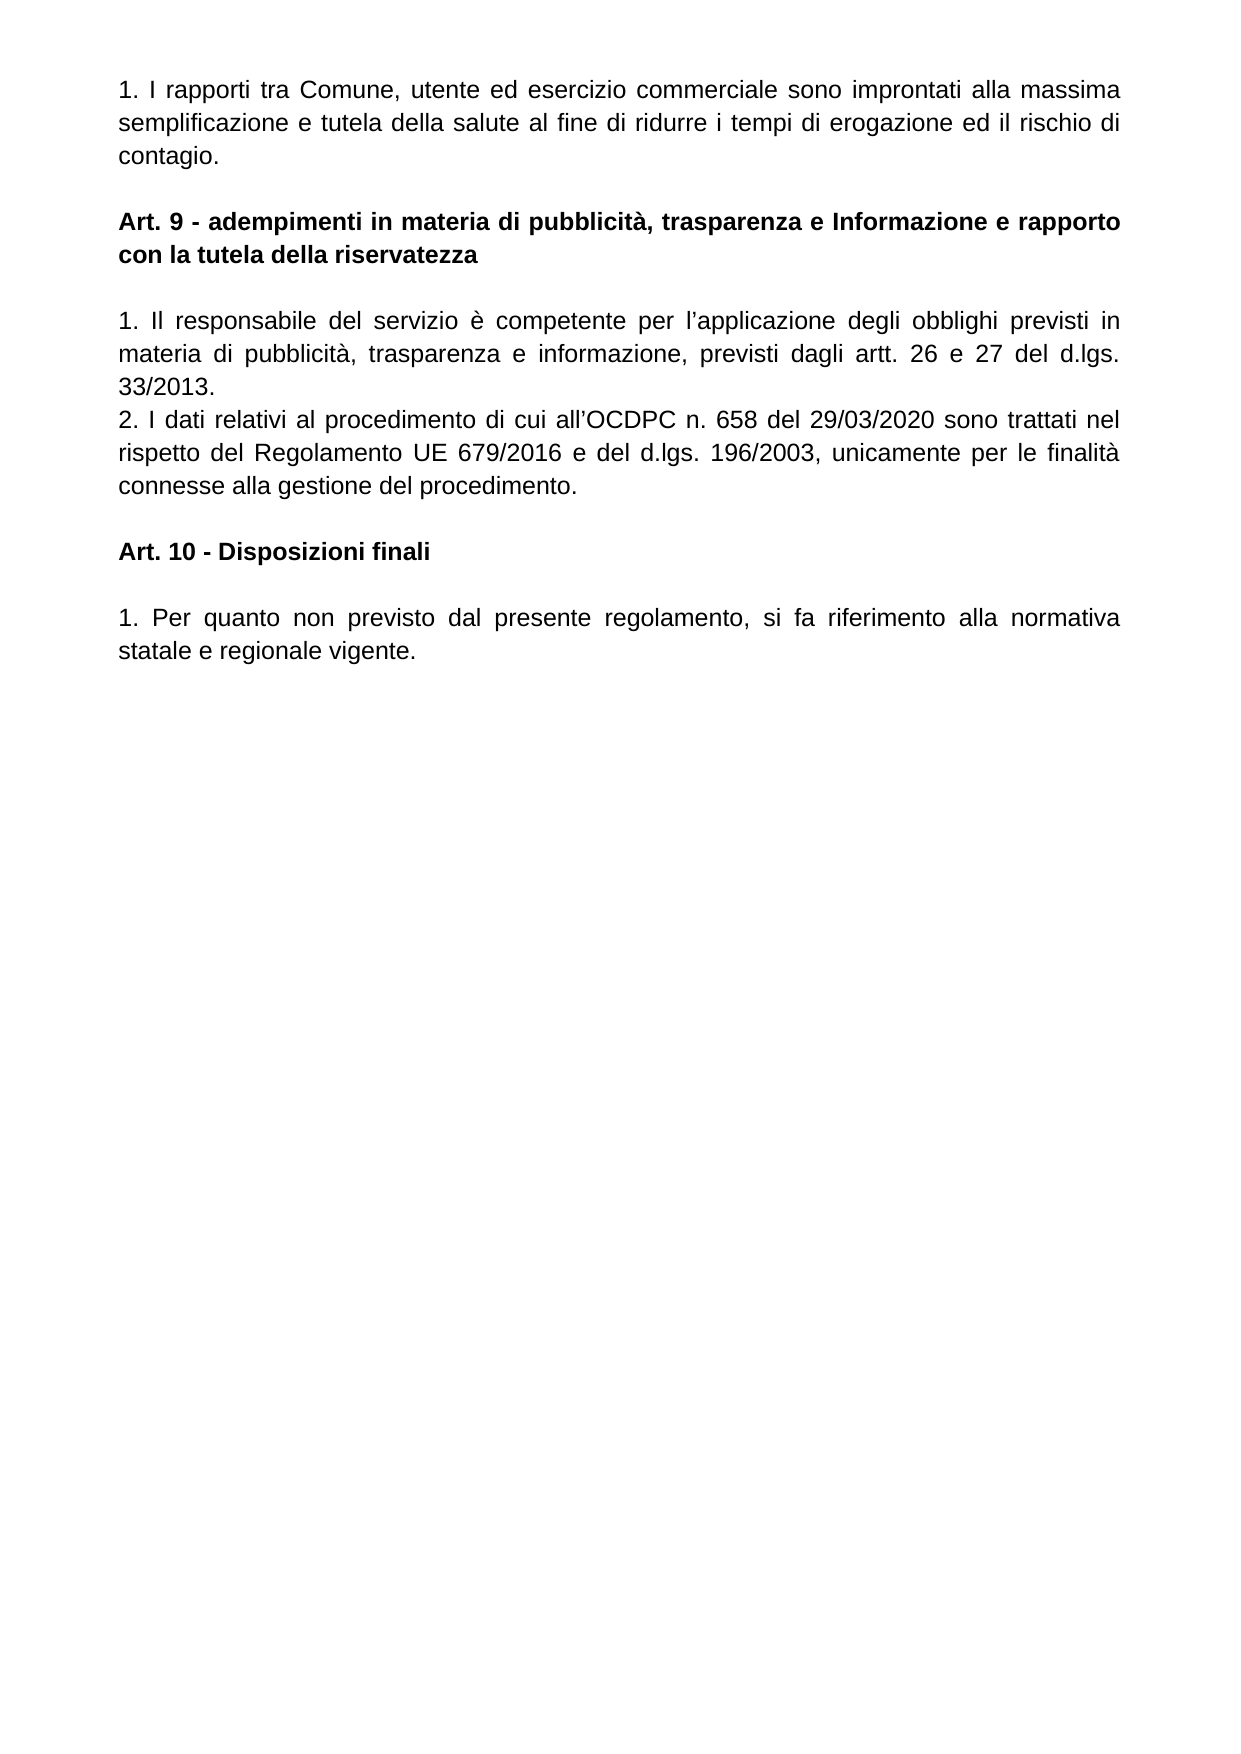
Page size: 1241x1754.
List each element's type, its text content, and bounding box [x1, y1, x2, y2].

text 1. Per quanto non previsto dal presente regolamento, si fa riferimento alla normativa statale e regionale vigente. [118, 603, 1122, 665]
text 1. I rapporti tra Comune, utente ed esercizio commerciale sono improntati alla massima semplificazione e tutela della salute al fine di ridurre i tempi di erogazione ed il rischio di contagio. [118, 75, 1122, 170]
text 1. Il responsabile del servizio è competente per l’applicazione degli obblighi previsti in materia di pubblicità, trasparenza e informazione, previsti dagli artt. 26 e 27 del d.lgs. 33/2013. [118, 306, 1122, 401]
text 2. I dati relativi al procedimento di cui all’OCDPC n. 658 del 29/03/2020 sono trattati nel rispetto del Regolamento UE 679/2016 e del d.lgs. 196/2003, unicamente per le finalità connesse alla gestione del procedimento. [118, 405, 1122, 500]
text Art. 10 - Disposizioni finali [118, 537, 1122, 566]
text Art. 9 - adempimenti in materia di pubblicità, trasparenza e Informazione e rapporto con la tutela della riservatezza [118, 207, 1122, 269]
